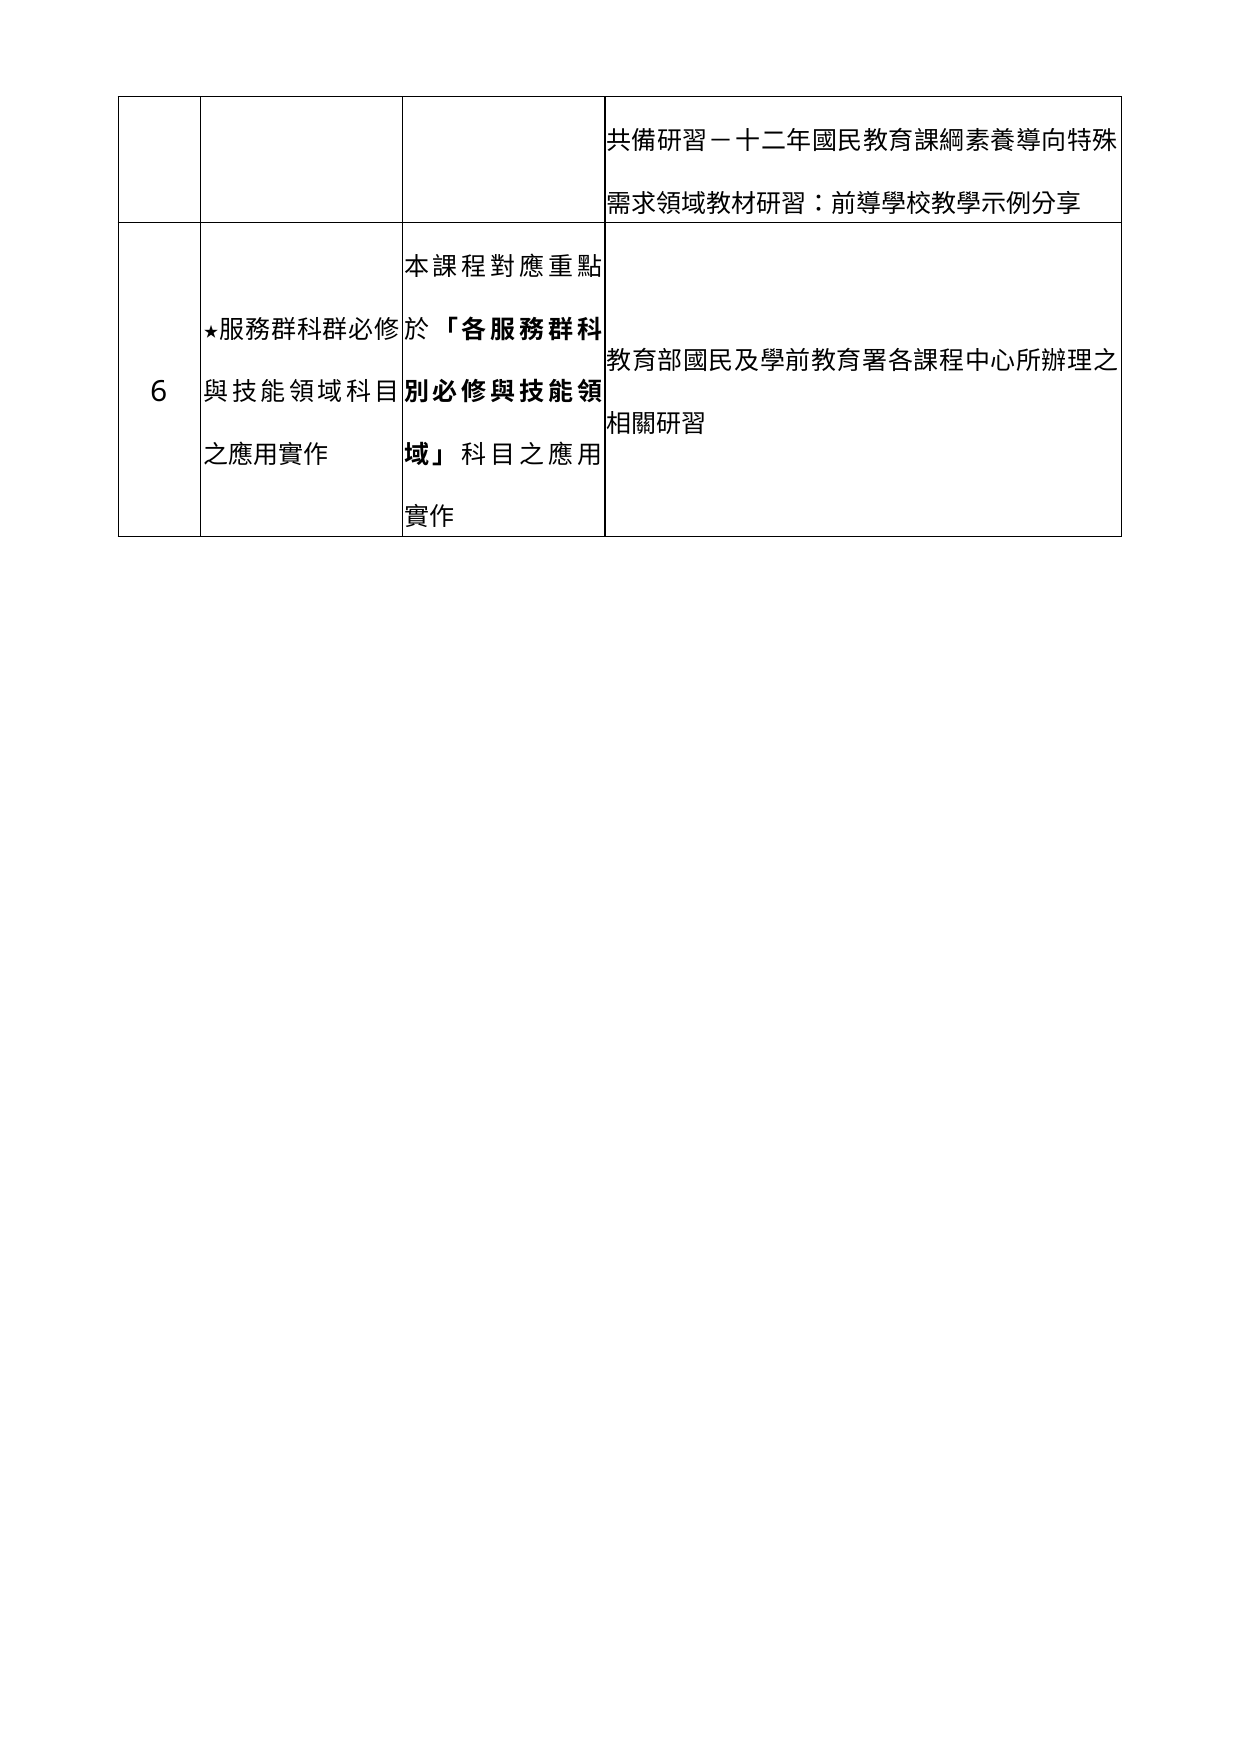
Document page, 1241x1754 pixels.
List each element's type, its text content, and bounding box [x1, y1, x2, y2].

table_cell 共備研習－十二年國民教育課綱素養導向特殊需求領域教材研習：前導學校教學示例分享 [606, 97, 1121, 222]
table_cell 本課程對應重點於「各服務群科別必修與技能領域」科目之應用實作 [403, 223, 604, 536]
table_cell [403, 97, 604, 222]
table_cell 6 [119, 223, 200, 536]
table_cell [201, 97, 402, 222]
table_cell ★服務群科群必修與技能領域科目之應用實作 [201, 223, 402, 536]
table_cell 教育部國民及學前教育署各課程中心所辦理之相關研習 [606, 223, 1121, 536]
table_cell [119, 97, 200, 222]
